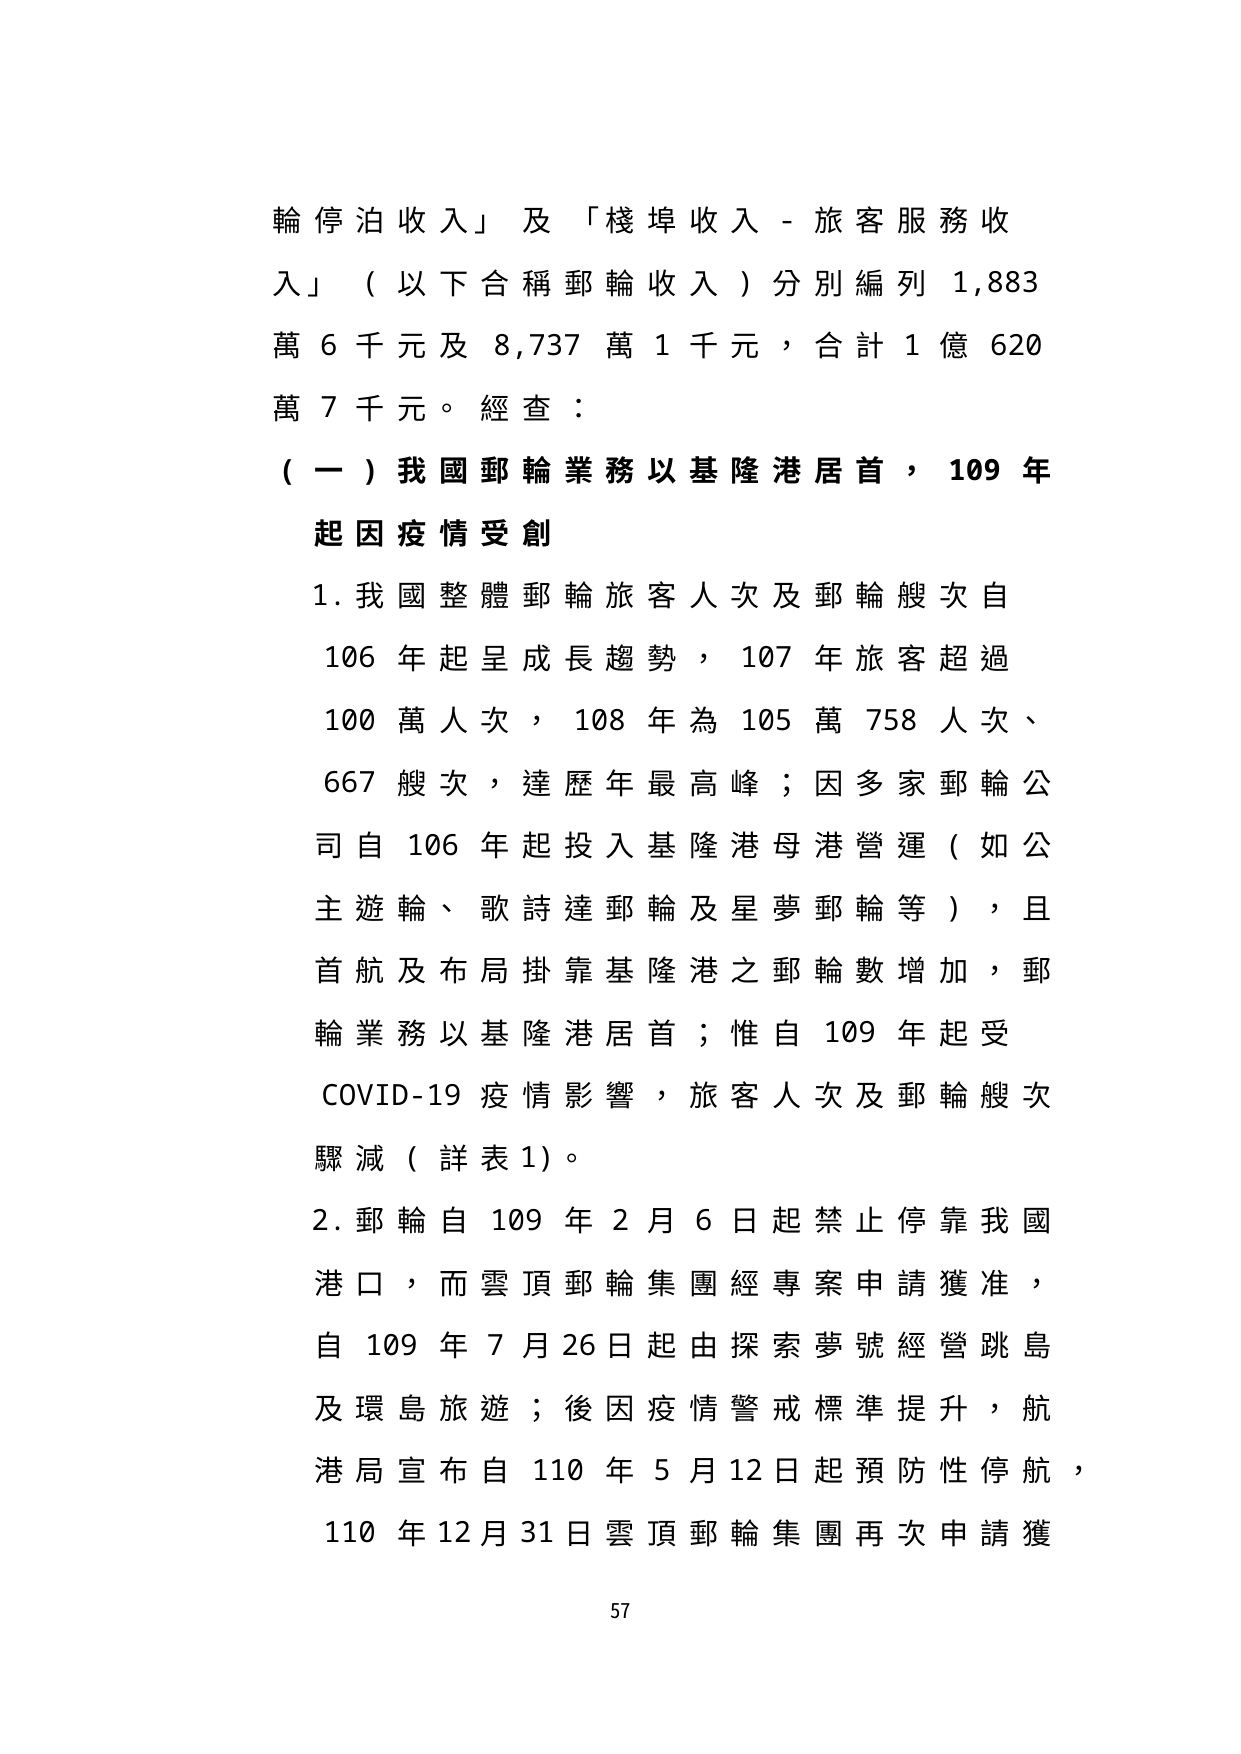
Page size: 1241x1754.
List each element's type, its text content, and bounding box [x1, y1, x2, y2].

text (一)我國郵輪業務以基隆港居首，109年起因疫情受創 [242, 427, 1058, 552]
text 1.我國整體郵輪旅客人次及郵輪艘次自106年起呈成長趨勢，107年旅客超過100萬人次，108年為105萬758人次、667艘次，達歷年最高峰；因多家郵輪公司自106年起投入基隆港母港營運(如公主遊輪、歌詩達郵輪及星夢郵輪等)，且首航及布局掛靠基隆港之郵輪數增加，郵輪業務以基隆港居首；惟自109年起受COVID-19疫情影響，旅客人次及郵輪艘次驟減(詳表1)。 [271, 552, 1058, 1177]
text 輪停泊收入」及「棧埠收入-旅客服務收入」(以下合稱郵輪收入)分別編列1,883萬6千元及8,737萬1千元，合計1億620萬7千元。經查： [242, 177, 1058, 427]
text 2.郵輪自109年2月6日起禁止停靠我國港口，而雲頂郵輪集團經專案申請獲准，自109年7月26日起由探索夢號經營跳島及環島旅遊；後因疫情警戒標準提升，航港局宣布自110年5月12日起預防性停航，110年12月31日雲頂郵輪集團再次申請獲准復航，惟受疫情及營運狀況影響，於111年1月16日即停航，爰111年1至8月僅基隆港及花蓮港有郵輪停靠，共20艘次、1,131人次，較110年同期分別衰退87%及99%(詳表1)。 [271, 1177, 1058, 1552]
